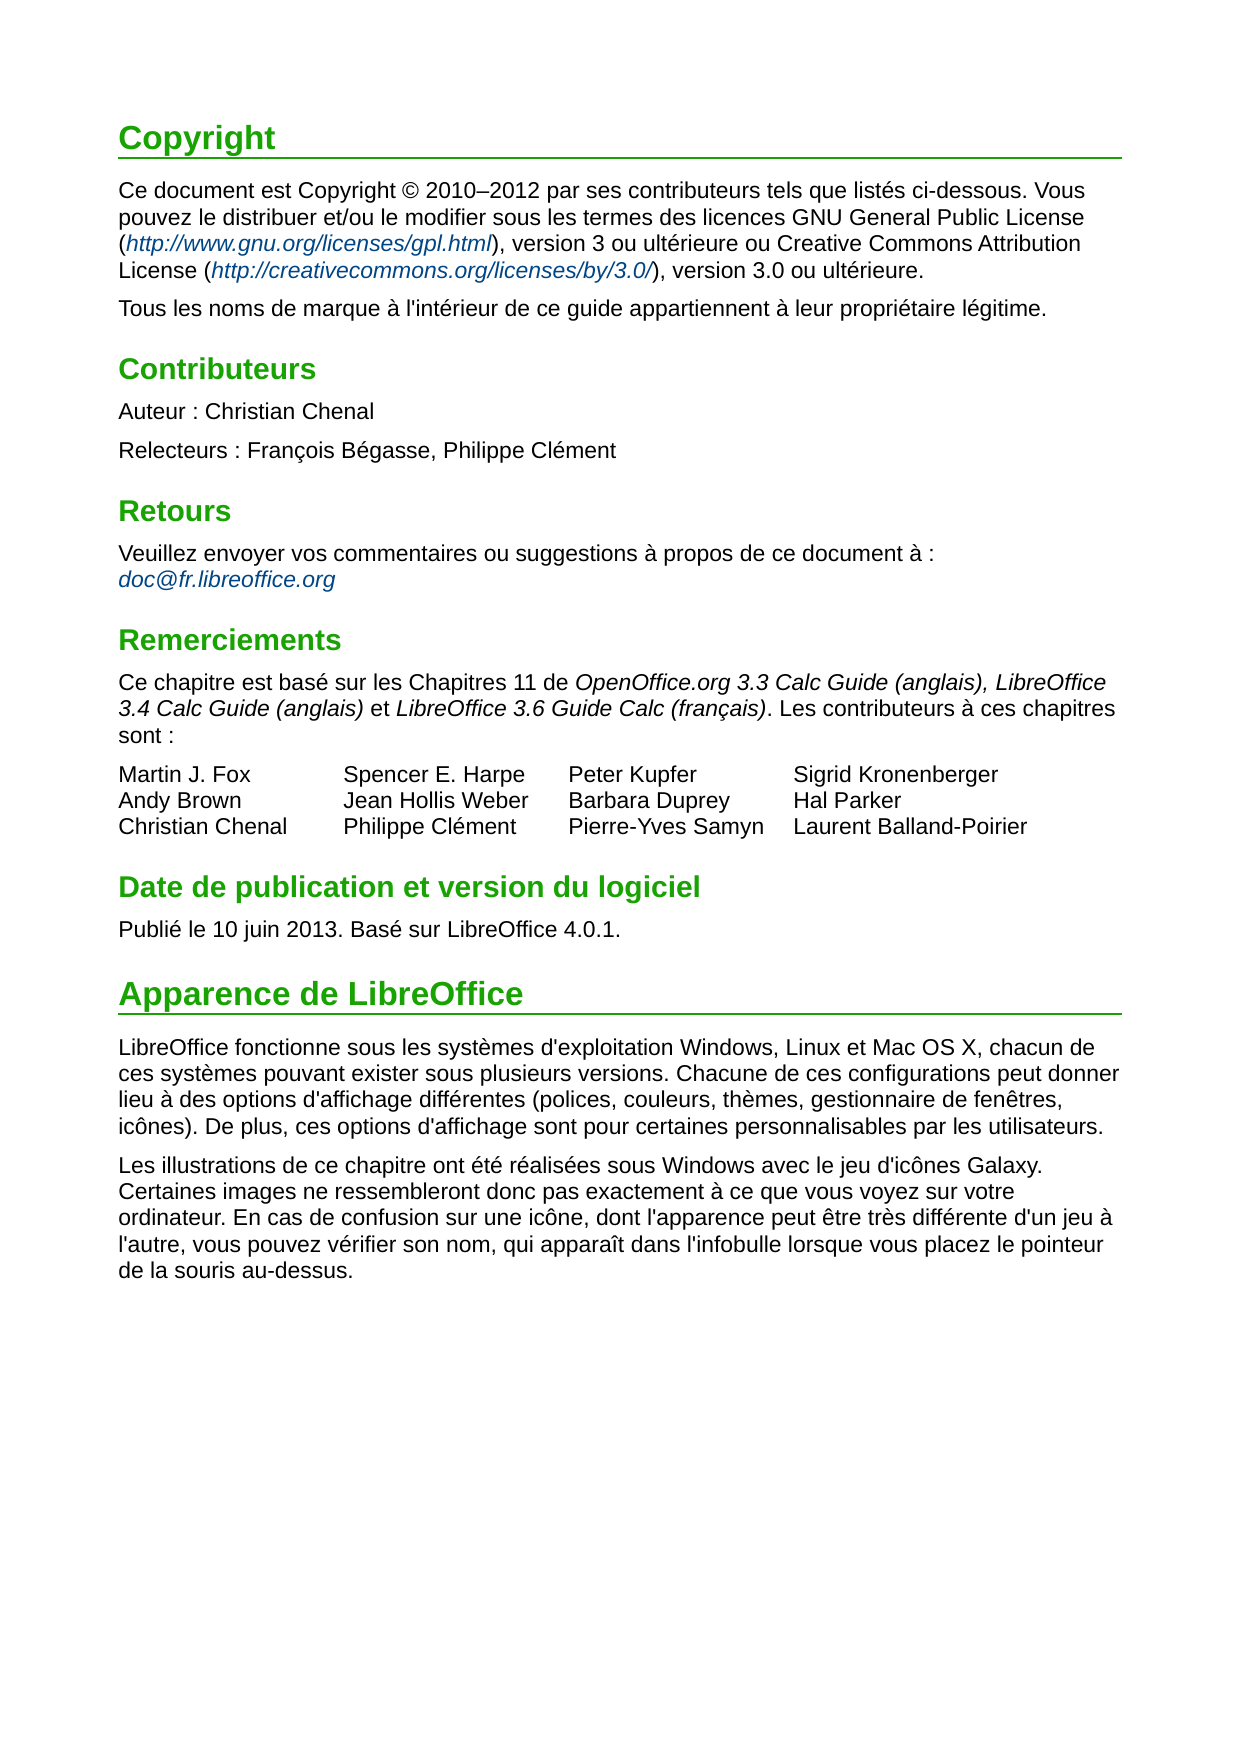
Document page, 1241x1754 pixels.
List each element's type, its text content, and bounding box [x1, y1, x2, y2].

text Les illustrations de ce chapitre ont été réalisées sous Windows avec le jeu d'icônes Galaxy. Certaines images ne ressembleront donc pas exactement à ce que vous voyez sur votre ordinateur. En cas de confusion sur une icône, dont l'apparence peut être très différente d'un jeu à l'autre, vous pouvez vérifier son nom, qui apparaît dans l'infobulle lorsque vous placez le pointeur de la souris au-dessus. [118, 1152, 1122, 1283]
text Auteur : Christian Chenal [118, 398, 1122, 424]
text Remerciements [118, 622, 1122, 657]
text Veuillez envoyer vos commentaires ou suggestions à propos de ce document à : doc@fr.libreoffice.org [118, 540, 1122, 593]
text Tous les noms de marque à l'intérieur de ce guide appartiennent à leur propriétaire légitime. [118, 295, 1122, 322]
text Retours [118, 493, 1122, 527]
text Date de publication et version du logiciel [118, 869, 1122, 904]
subtitle Copyright [118, 118, 1122, 157]
text LibreOffice fonctionne sous les systèmes d'exploitation Windows, Linux et Mac OS X, chacun de ces systèmes pouvant exister sous plusieurs versions. Chacune de ces configurations peut donner lieu à des options d'affichage différentes (polices, couleurs, thèmes, gestionnaire de fenêtres, icônes). De plus, ces options d'affichage sont pour certaines personnalisables par les utilisateurs. [118, 1034, 1122, 1139]
text Relecteurs : François Bégasse, Philippe Clément [118, 437, 1122, 463]
text Publié le 10 juin 2013. Basé sur LibreOffice 4.0.1. [118, 916, 1122, 942]
text Ce document est Copyright © 2010–2012 par ses contributeurs tels que listés ci-dessous. Vous pouvez le distribuer et/ou le modifier sous les termes des licences GNU General Public License (http://www.gnu.org/licenses/gpl.html), version 3 ou ultérieure ou Creative Commons Attribution License (http://creativecommons.org/licenses/by/3.0/), version 3.0 ou ultérieure. [118, 177, 1122, 283]
text Martin J. Fox Spencer E. Harpe Peter Kupfer Sigrid Kronenberger Andy Brown Jean Hollis Weber Barbara Duprey Hal Parker Christian Chenal Philippe Clément Pierre-Yves Samyn Laurent Balland-Poirier [118, 761, 1122, 840]
subtitle Apparence de LibreOffice [118, 974, 1122, 1013]
text Ce chapitre est basé sur les Chapitres 11 de OpenOffice.org 3.3 Calc Guide (anglais), LibreOffice 3.4 Calc Guide (anglais) et LibreOffice 3.6 Guide Calc (français). Les contributeurs à ces chapitres sont : [118, 669, 1122, 748]
text Contributeurs [118, 351, 1122, 386]
